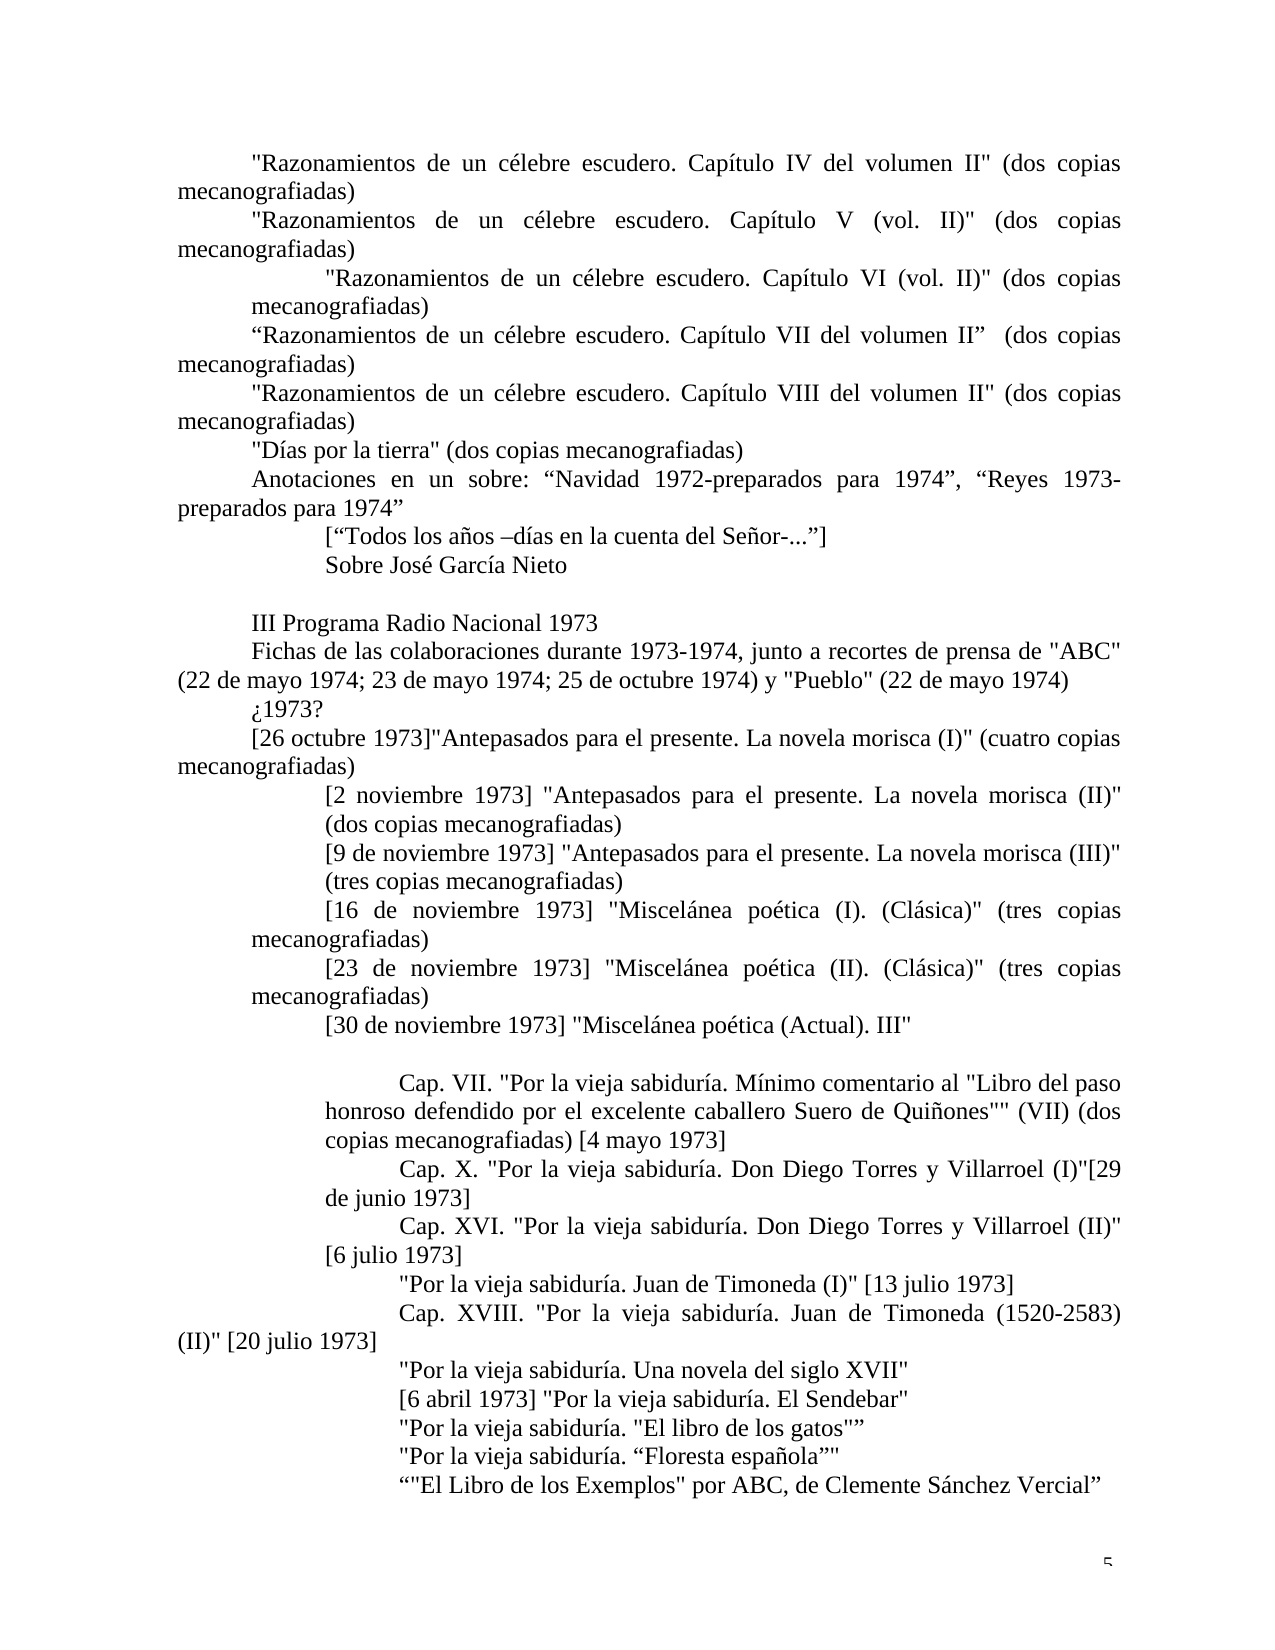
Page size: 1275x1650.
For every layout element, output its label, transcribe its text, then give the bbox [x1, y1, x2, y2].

text "Por la vieja sabiduría. Una novela del siglo XVII" [177, 1355, 1122, 1384]
text [26 octubre 1973]"Antepasados para el presente. La novela morisca (I)" (cuatro copias mecanografiadas) [177, 723, 1122, 780]
text "Por la vieja sabiduría. Juan de Timoneda (I)" [13 julio 1973] [177, 1269, 1122, 1298]
text “Razonamientos de un célebre escudero. Capítulo VII del volumen II” (dos copias mecanografiadas) [177, 320, 1122, 378]
text Cap. VII. "Por la vieja sabiduría. Mínimo comentario al "Libro del paso honroso defendido por el excelente caballero Suero de Quiñones"" (VII) (dos copias mecanografiadas) [4 mayo 1973] [325, 1068, 1122, 1154]
text "Razonamientos de un célebre escudero. Capítulo IV del volumen II" (dos copias mecanografiadas) [177, 148, 1122, 205]
text Cap. XVI. "Por la vieja sabiduría. Don Diego Torres y Villarroel (II)" [6 julio 1973] [325, 1211, 1122, 1269]
text "Razonamientos de un célebre escudero. Capítulo VIII del volumen II" (dos copias mecanografiadas) [177, 378, 1122, 435]
text Anotaciones en un sobre: “Navidad 1972-preparados para 1974”, “Reyes 1973- preparados para 1974” [177, 464, 1122, 521]
text "Razonamientos de un célebre escudero. Capítulo V (vol. II)" (dos copias mecanografiadas) [177, 205, 1122, 263]
text "Razonamientos de un célebre escudero. Capítulo VI (vol. II)" (dos copias mecanografiadas) [251, 263, 1122, 320]
text [6 abril 1973] "Por la vieja sabiduría. El Sendebar" [177, 1384, 1122, 1413]
text [23 de noviembre 1973] "Miscelánea poética (II). (Clásica)" (tres copias mecanografiadas) [251, 953, 1122, 1010]
text “"El Libro de los Exemplos" por ABC, de Clemente Sánchez Vercial” [177, 1470, 1122, 1499]
text "Días por la tierra" (dos copias mecanografiadas) [177, 435, 1122, 464]
text "Por la vieja sabiduría. "El libro de los gatos"” [177, 1413, 1122, 1441]
text Cap. X. "Por la vieja sabiduría. Don Diego Torres y Villarroel (I)"[29 de junio 1973] [325, 1154, 1122, 1211]
text [9 de noviembre 1973] "Antepasados para el presente. La novela morisca (III)" (tres copias mecanografiadas) [325, 838, 1122, 895]
text ¿1973? [177, 694, 1122, 723]
text Cap. XVIII. "Por la vieja sabiduría. Juan de Timoneda (1520-2583) (II)" [20 julio 1973] [177, 1298, 1122, 1355]
text [2 noviembre 1973] "Antepasados para el presente. La novela morisca (II)" (dos copias mecanografiadas) [325, 780, 1122, 838]
text Sobre José García Nieto [177, 550, 1122, 579]
text [16 de noviembre 1973] "Miscelánea poética (I). (Clásica)" (tres copias mecanografiadas) [251, 895, 1122, 953]
text [“Todos los años –días en la cuenta del Señor-...”] [177, 521, 1122, 550]
text [30 de noviembre 1973] "Miscelánea poética (Actual). III" [251, 1010, 1122, 1039]
text "Por la vieja sabiduría. “Floresta española”" [177, 1441, 1122, 1470]
text Fichas de las colaboraciones durante 1973-1974, junto a recortes de prensa de "ABC" (22 de mayo 1974; 23 de mayo 1974; 25 de octubre 1974) y "Pueblo" (22 de mayo 1974) [177, 636, 1122, 694]
text III Programa Radio Nacional 1973 [177, 608, 1122, 636]
